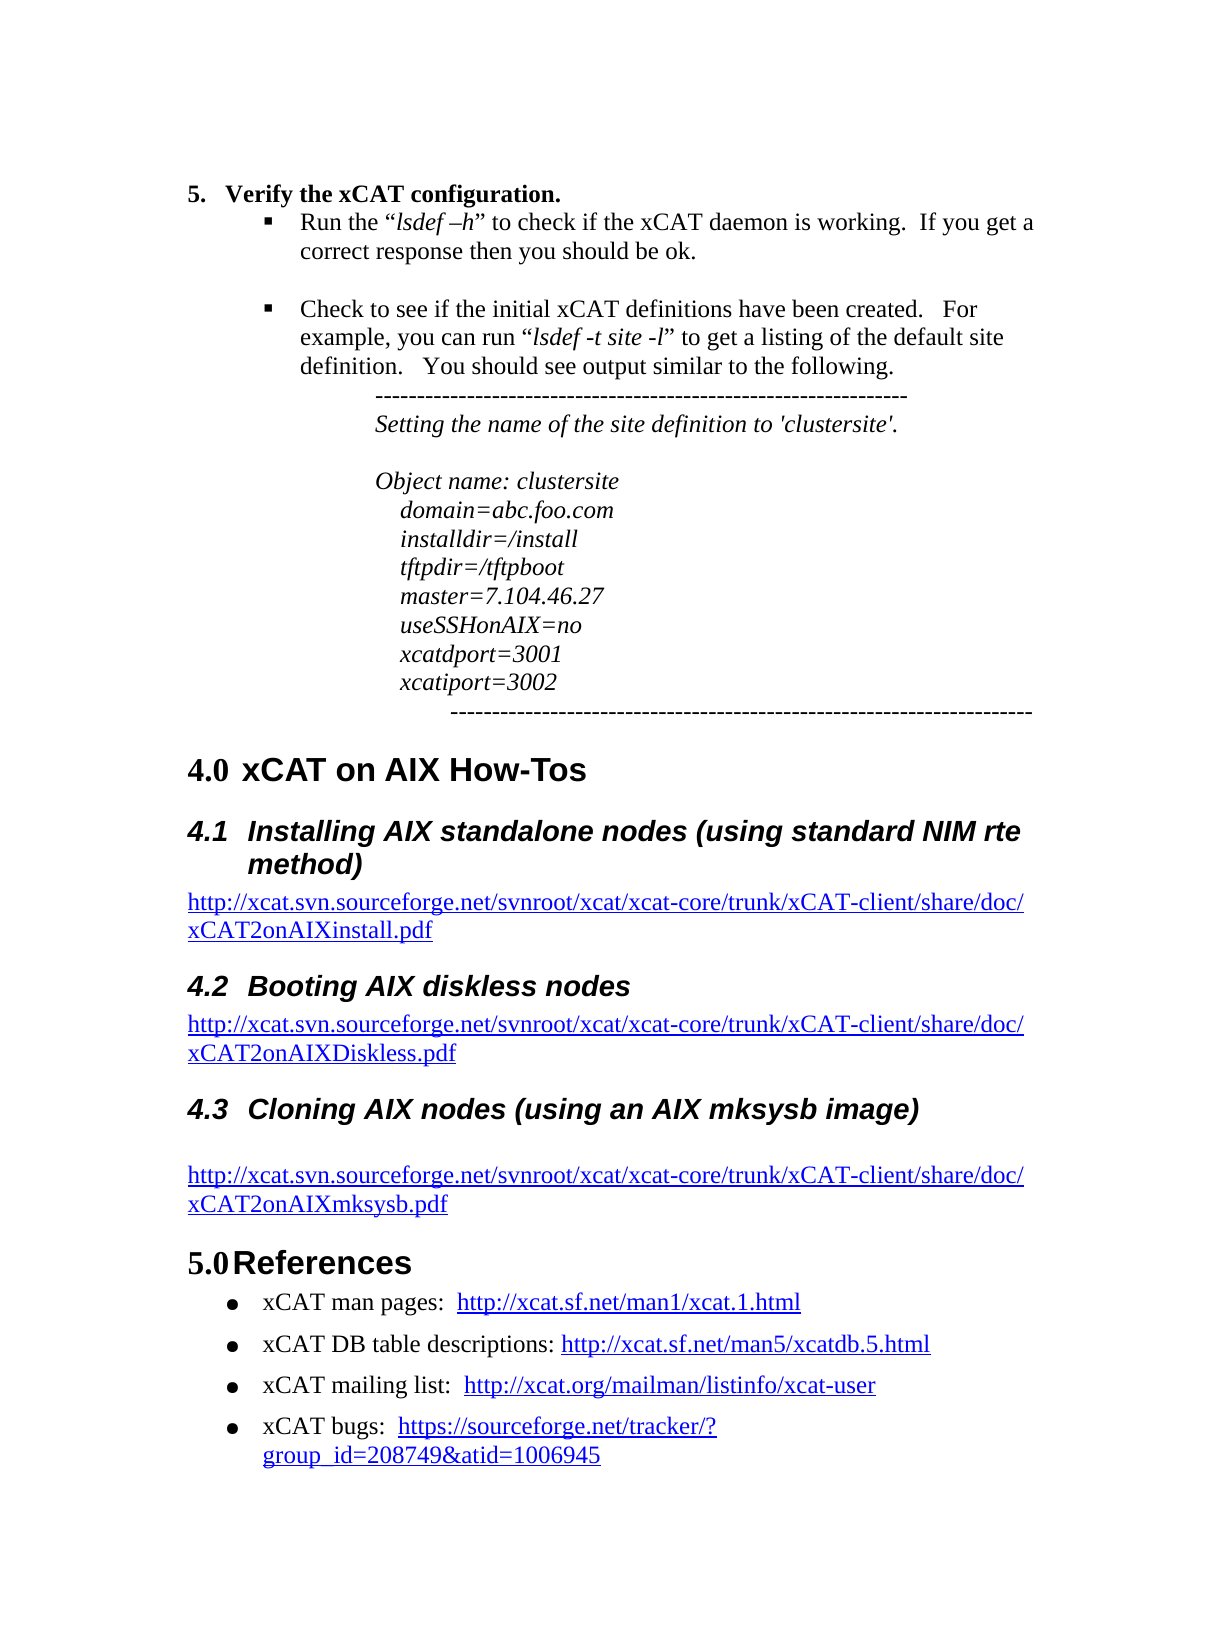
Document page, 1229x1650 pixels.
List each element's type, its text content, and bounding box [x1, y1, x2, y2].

list Setting the name of the site definition to 'clustersite'. [337, 409, 1041, 437]
subtitle Installing AIX standalone nodes (using standard NIM rte method) [187, 813, 1041, 881]
list Run the “lsdef –h” to check if the xCAT daemon is working. If you get a correct response then you should be ok. [262, 207, 1041, 265]
list Check to see if the initial xCAT definitions have been created. For example, you can run “lsdef -t site -l” to get a listing of the default site definition. You should see output similar to the following. [262, 294, 1041, 380]
list xCAT DB table descriptions: http://xcat.sf.net/man5/xcatdb.5.html [225, 1329, 1041, 1357]
list domain=abc.foo.com [337, 495, 1041, 524]
list xCAT mailing list: http://xcat.org/mailman/listinfo/xcat-user [225, 1370, 1041, 1399]
list Verify the xCAT configuration. [187, 179, 1041, 207]
subtitle Cloning AIX nodes (using an AIX mksysb image) [187, 1092, 1041, 1125]
list xcatiport=3002 [337, 667, 1041, 696]
subtitle Booting AIX diskless nodes [187, 969, 1041, 1003]
list xCAT man pages: http://xcat.sf.net/man1/xcat.1.html [225, 1287, 1041, 1316]
list Object name: clustersite [337, 466, 1041, 495]
subtitle xCAT on AIX How-Tos [187, 750, 1041, 788]
list useSSHonAIX=no [337, 610, 1041, 639]
list master=7.104.46.27 [337, 581, 1041, 610]
list ---------------------------------------------------------------------- [187, 696, 1041, 725]
text http://xcat.svn.sourceforge.net/svnroot/xcat/xcat-core/trunk/xCAT-client/share/doc/xCAT2onAIXinstall.pdf [187, 887, 1041, 944]
list tftpdir=/tftpboot [337, 552, 1041, 581]
list xCAT bugs: https://sourceforge.net/tracker/?group_id=208749&atid=1006945 [225, 1411, 1041, 1469]
text http://xcat.svn.sourceforge.net/svnroot/xcat/xcat-core/trunk/xCAT-client/share/doc/xCAT2onAIXmksysb.pdf [187, 1160, 1041, 1218]
list xcatdport=3001 [337, 639, 1041, 667]
subtitle References [187, 1243, 1041, 1281]
text http://xcat.svn.sourceforge.net/svnroot/xcat/xcat-core/trunk/xCAT-client/share/doc/xCAT2onAIXDiskless.pdf [187, 1009, 1041, 1067]
list ---------------------------------------------------------------- [337, 380, 1041, 409]
list installdir=/install [337, 524, 1041, 552]
